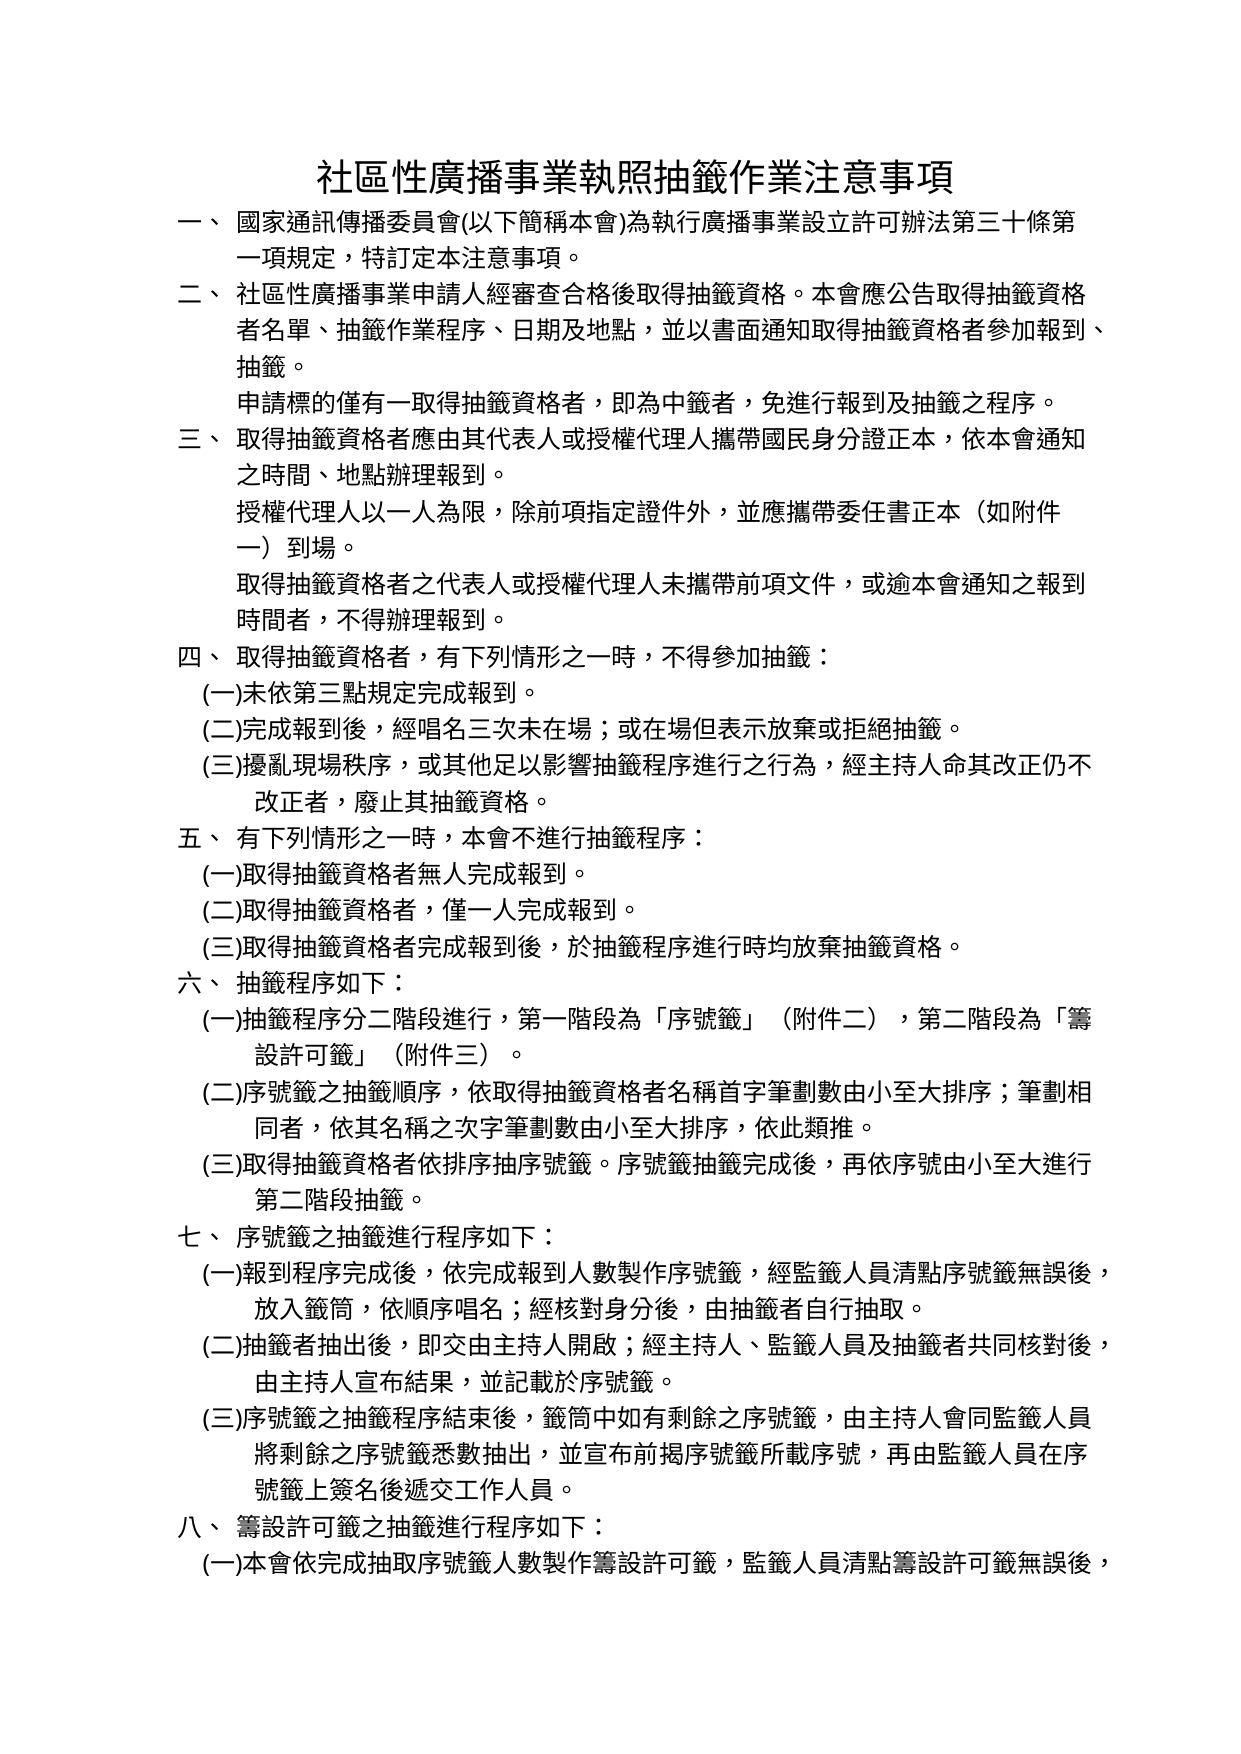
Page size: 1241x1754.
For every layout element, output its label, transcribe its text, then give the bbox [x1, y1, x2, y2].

list 授權代理人以一人為限，除前項指定證件外，並應攜帶委任書正本（如附件一）到場。 [236, 492, 1092, 564]
list 取得抽籤資格者應由其代表人或授權代理人攜帶國民身分證正本，依本會通知之時間、地點辦理報到。 [177, 419, 1092, 492]
text (一)本會依完成抽取序號籤人數製作籌設許可籤，監籤人員清點籌設許可籤無誤後，放入籤筒，依序號籤號順序由小至大唱名；經核對身分後，由抽籤者自行抽取。 [202, 1543, 1092, 1579]
text (一)報到程序完成後，依完成報到人數製作序號籤，經監籤人員清點序號籤無誤後，放入籤筒，依順序唱名；經核對身分後，由抽籤者自行抽取。 [202, 1253, 1092, 1326]
list 社區性廣播事業申請人經審查合格後取得抽籤資格。本會應公告取得抽籤資格者名單、抽籤作業程序、日期及地點，並以書面通知取得抽籤資格者參加報到、抽籤。 [177, 274, 1092, 383]
text (三)擾亂現場秩序，或其他足以影響抽籤程序進行之行為，經主持人命其改正仍不改正者，廢止其抽籤資格。 [202, 746, 1092, 818]
text (一)取得抽籤資格者無人完成報到。 [202, 854, 1092, 891]
text (一)未依第三點規定完成報到。 [202, 673, 1092, 709]
text (二)序號籤之抽籤順序，依取得抽籤資格者名稱首字筆劃數由小至大排序；筆劃相同者，依其名稱之次字筆劃數由小至大排序，依此類推。 [202, 1072, 1092, 1144]
list 取得抽籤資格者之代表人或授權代理人未攜帶前項文件，或逾本會通知之報到時間者，不得辦理報到。 [236, 564, 1092, 637]
list 有下列情形之一時，本會不進行抽籤程序： [177, 818, 1092, 854]
list 序號籤之抽籤進行程序如下： [177, 1217, 1092, 1253]
text (二)取得抽籤資格者，僅一人完成報到。 [202, 891, 1092, 927]
list 取得抽籤資格者，有下列情形之一時，不得參加抽籤： [177, 637, 1092, 673]
list 國家通訊傳播委員會(以下簡稱本會)為執行廣播事業設立許可辦法第三十條第一項規定，特訂定本注意事項。 [177, 202, 1092, 274]
text (三)取得抽籤資格者依排序抽序號籤。序號籤抽籤完成後，再依序號由小至大進行第二階段抽籤。 [202, 1144, 1092, 1217]
list 申請標的僅有一取得抽籤資格者，即為中籤者，免進行報到及抽籤之程序。 [236, 383, 1092, 419]
text 社區性廣播事業執照抽籤作業注意事項 [177, 148, 1092, 202]
text (一)抽籤程序分二階段進行，第一階段為「序號籤」（附件二），第二階段為「籌設許可籤」（附件三）。 [202, 999, 1092, 1072]
text (二)抽籤者抽出後，即交由主持人開啟；經主持人、監籤人員及抽籤者共同核對後，由主持人宣布結果，並記載於序號籤。 [202, 1326, 1092, 1398]
list 籌設許可籤之抽籤進行程序如下： [177, 1507, 1092, 1543]
text (三)取得抽籤資格者完成報到後，於抽籤程序進行時均放棄抽籤資格。 [202, 927, 1092, 963]
text (二)完成報到後，經唱名三次未在場；或在場但表示放棄或拒絕抽籤。 [202, 709, 1092, 746]
text (三)序號籤之抽籤程序結束後，籤筒中如有剩餘之序號籤，由主持人會同監籤人員將剩餘之序號籤悉數抽出，並宣布前揭序號籤所載序號，再由監籤人員在序號籤上簽名後遞交工作人員。 [202, 1398, 1092, 1507]
list 抽籤程序如下： [177, 963, 1092, 999]
